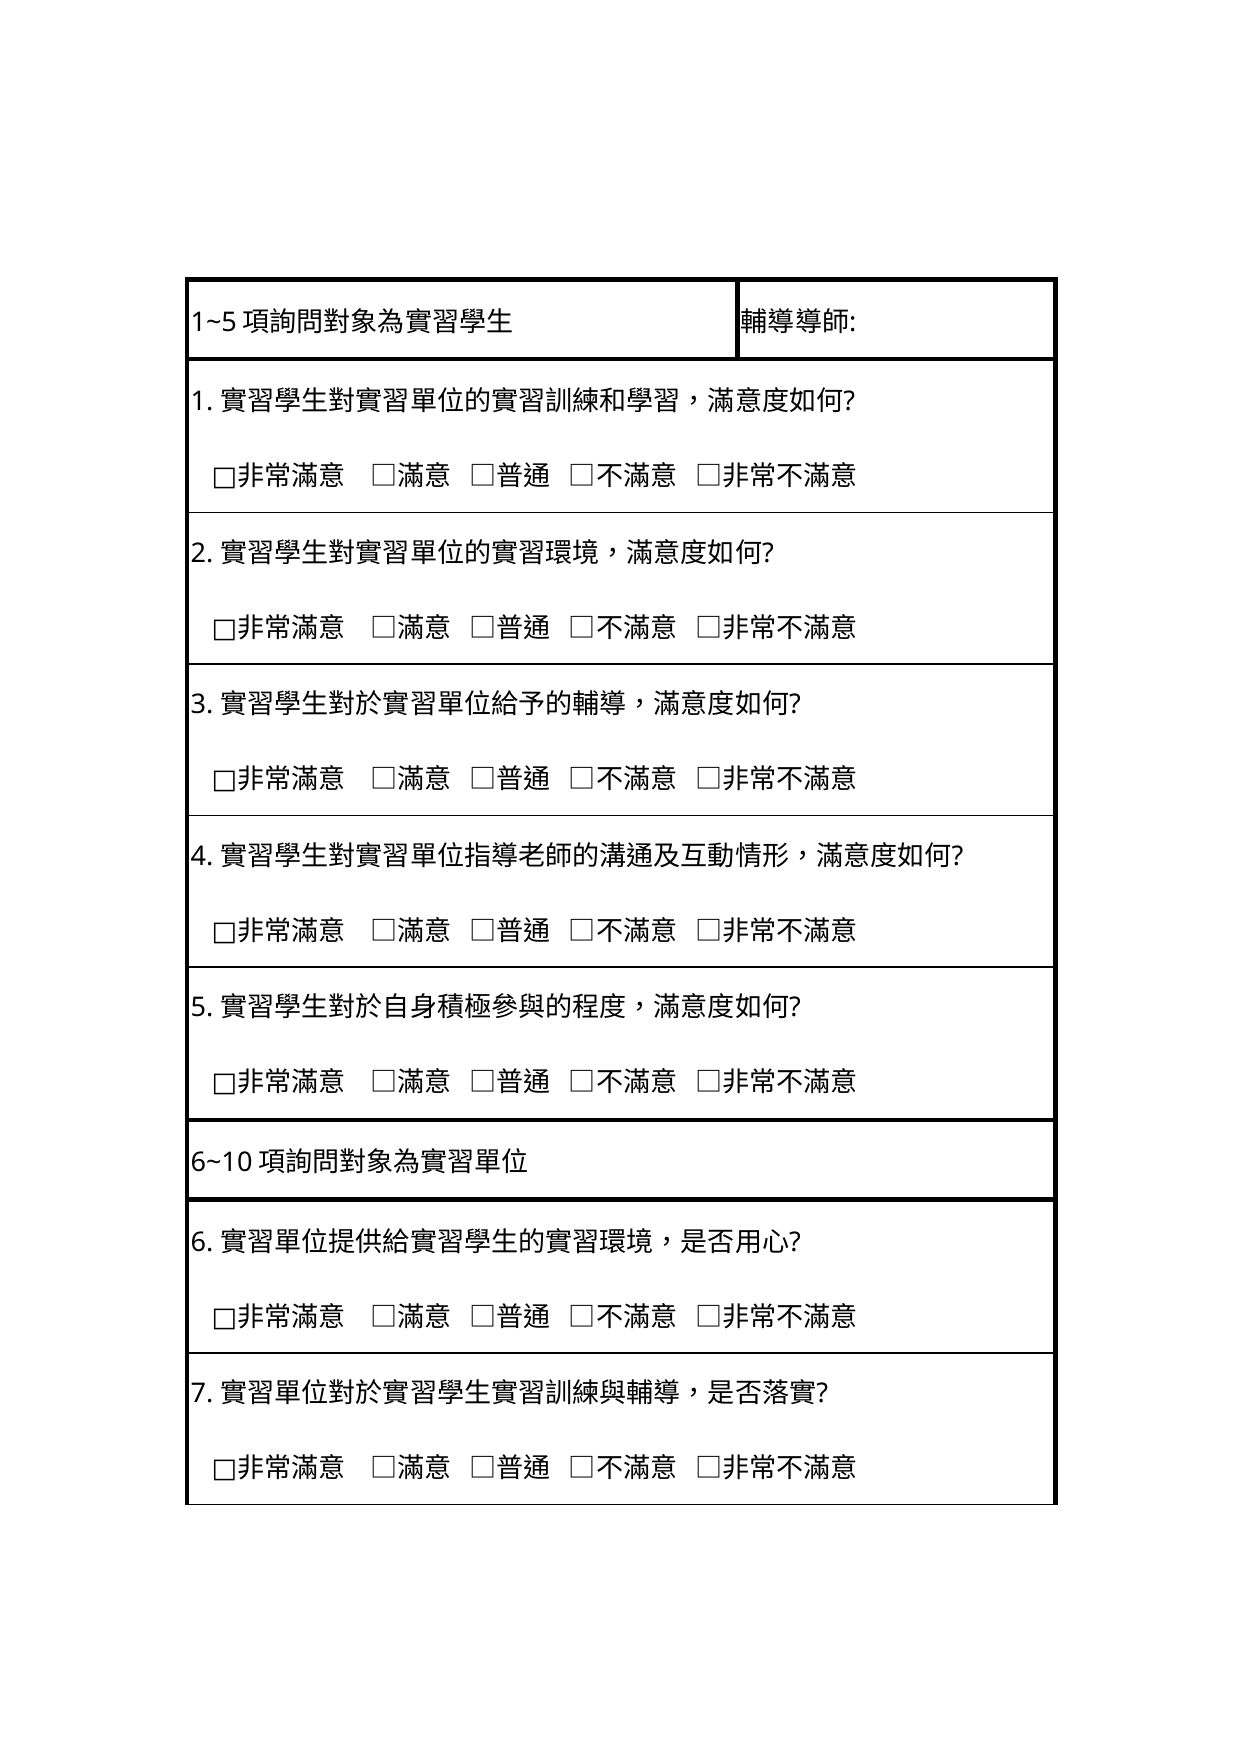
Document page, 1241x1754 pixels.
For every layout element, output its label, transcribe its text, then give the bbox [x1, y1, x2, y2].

table_cell 4. 實習學生對實習單位指導老師的溝通及互動情形，滿意度如何? □非常滿意 □滿意 □普通 □不滿意 □非常不滿意 [189, 816, 1053, 966]
table_cell 2. 實習學生對實習單位的實習環境，滿意度如何? □非常滿意 □滿意 □普通 □不滿意 □非常不滿意 [189, 513, 1053, 663]
table_cell 6~10項詢問對象為實習單位 [189, 1122, 1053, 1197]
table_cell 1. 實習學生對實習單位的實習訓練和學習，滿意度如何? □非常滿意 □滿意 □普通 □不滿意 □非常不滿意 [189, 361, 1053, 511]
table_header 1~5項詢問對象為實習學生 [189, 282, 735, 357]
table_cell 3. 實習學生對於實習單位給予的輔導，滿意度如何? □非常滿意 □滿意 □普通 □不滿意 □非常不滿意 [189, 665, 1053, 814]
table_cell 5. 實習學生對於自身積極參與的程度，滿意度如何? □非常滿意 □滿意 □普通 □不滿意 □非常不滿意 [189, 968, 1053, 1118]
table_cell 6. 實習單位提供給實習學生的實習環境，是否用心? □非常滿意 □滿意 □普通 □不滿意 □非常不滿意 [189, 1202, 1053, 1352]
table_header 輔導導師: [740, 282, 1053, 357]
table_cell 7. 實習單位對於實習學生實習訓練與輔導，是否落實? □非常滿意 □滿意 □普通 □不滿意 □非常不滿意 [189, 1354, 1053, 1503]
